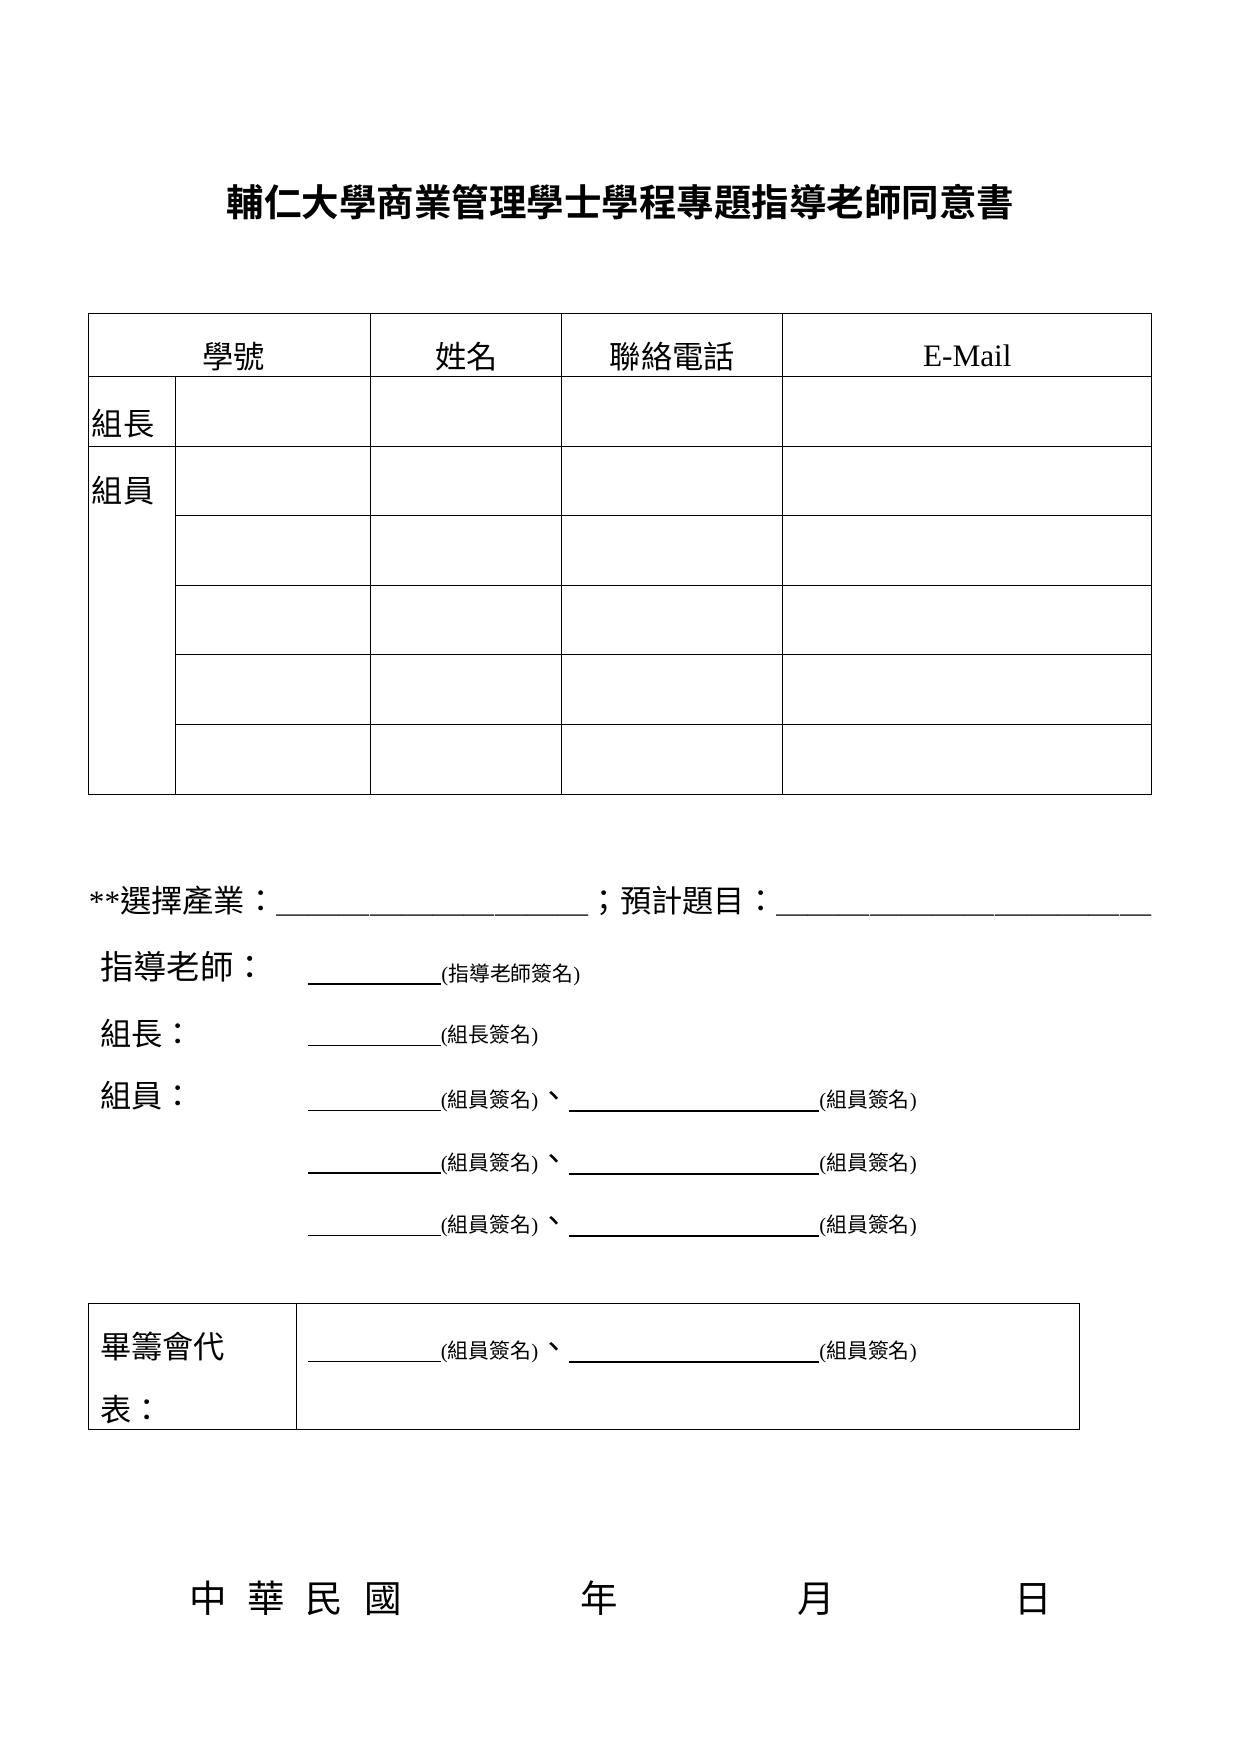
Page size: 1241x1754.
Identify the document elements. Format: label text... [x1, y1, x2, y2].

table_header E-Mail [783, 314, 1151, 376]
text **選擇產業：＿＿＿＿＿＿＿＿＿＿；預計題目：＿＿＿＿＿＿＿＿＿＿＿＿ [89, 857, 1152, 919]
table_cell 組長： [89, 990, 297, 1052]
table_cell [562, 655, 782, 724]
subtitle 輔仁大學商業管理學士學程專題指導老師同意書 [89, 158, 1152, 221]
table_cell (組長簽名) [297, 990, 1079, 1052]
table_cell (組員簽名)、 (組員簽名) [297, 1053, 1079, 1115]
table_cell [89, 1115, 297, 1177]
table_cell [562, 447, 782, 515]
table_cell 組員 [89, 447, 175, 793]
table_header (指導老師簽名) [297, 920, 1079, 990]
table_cell (組員簽名)、 (組員簽名) [297, 1178, 1079, 1302]
table_cell [562, 377, 782, 446]
table_cell [176, 586, 370, 654]
table_cell [783, 377, 1151, 446]
table_cell (組員簽名)、 (組員簽名) [297, 1115, 1079, 1177]
table_cell [562, 725, 782, 793]
table_cell [371, 655, 561, 724]
table_cell [176, 655, 370, 724]
table_cell [89, 1178, 297, 1302]
table_cell [176, 725, 370, 793]
table_cell [176, 516, 370, 585]
table_cell [783, 655, 1151, 724]
text 中華民國 年 月 日 [89, 1554, 1152, 1617]
table_cell (組員簽名)、 (組員簽名) [297, 1304, 1079, 1428]
table_cell [783, 516, 1151, 585]
table_cell [562, 516, 782, 585]
table_cell [176, 447, 370, 515]
table_header 學號 [89, 314, 370, 376]
table_cell [783, 586, 1151, 654]
table_cell [783, 725, 1151, 793]
table_header 聯絡電話 [562, 314, 782, 376]
table_header 指導老師： [89, 920, 297, 990]
table_cell [562, 586, 782, 654]
table_header 姓名 [371, 314, 561, 376]
table_cell 畢籌會代表： [89, 1304, 296, 1428]
table_cell [371, 377, 561, 446]
table_cell [371, 516, 561, 585]
table_cell [783, 447, 1151, 515]
table_cell [176, 377, 370, 446]
table_cell [371, 447, 561, 515]
table_cell [371, 725, 561, 793]
table_cell 組員： [89, 1053, 297, 1115]
table_cell 組長 [89, 377, 175, 446]
table_cell [371, 586, 561, 654]
